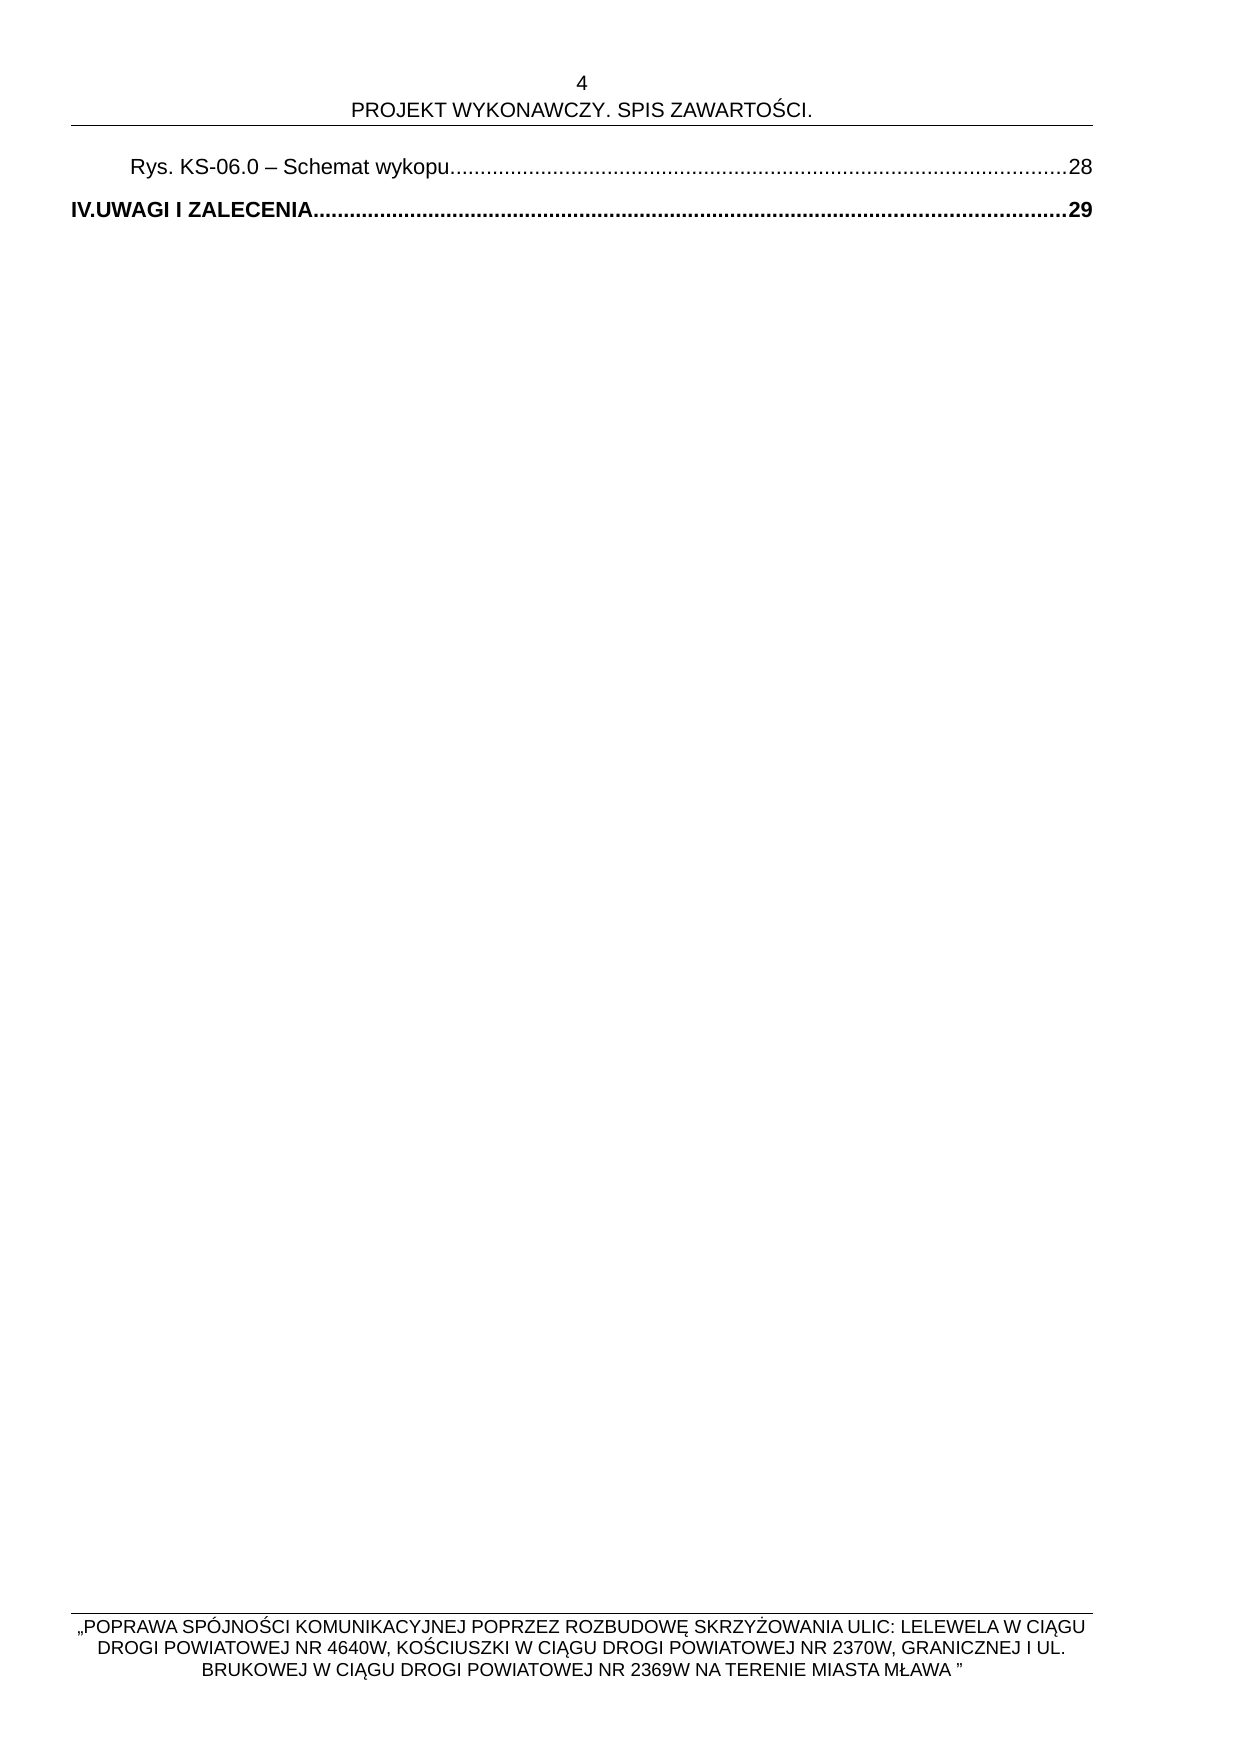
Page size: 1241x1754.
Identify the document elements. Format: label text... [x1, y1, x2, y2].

text IV.UWAGI I ZALECENIA 29 [71, 197, 1093, 222]
text Rys. KS-06.0 – Schemat wykopu. 28 [130, 154, 1093, 179]
